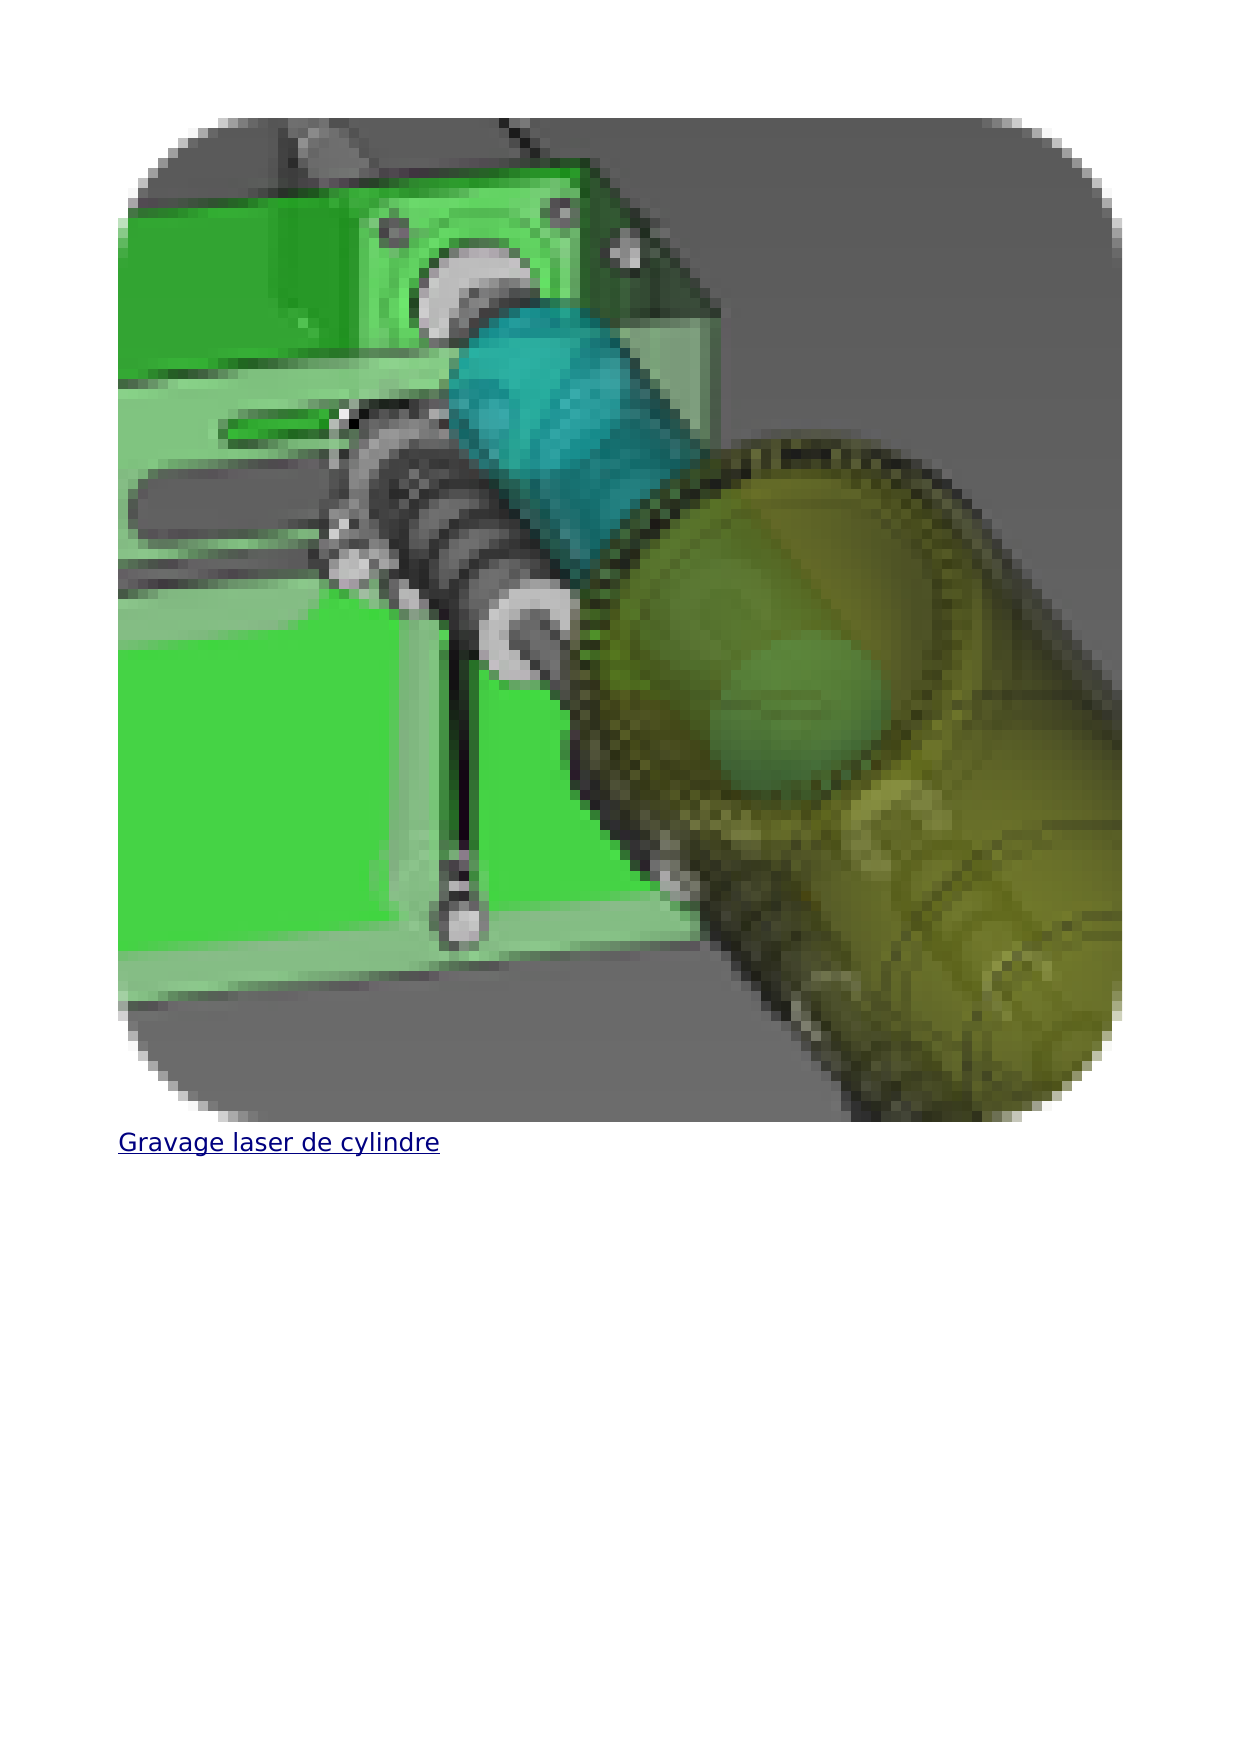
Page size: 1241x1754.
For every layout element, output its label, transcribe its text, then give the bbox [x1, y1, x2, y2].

picture [118, 118, 1123, 1122]
text Gravage laser de cylindre [118, 1122, 1122, 1186]
